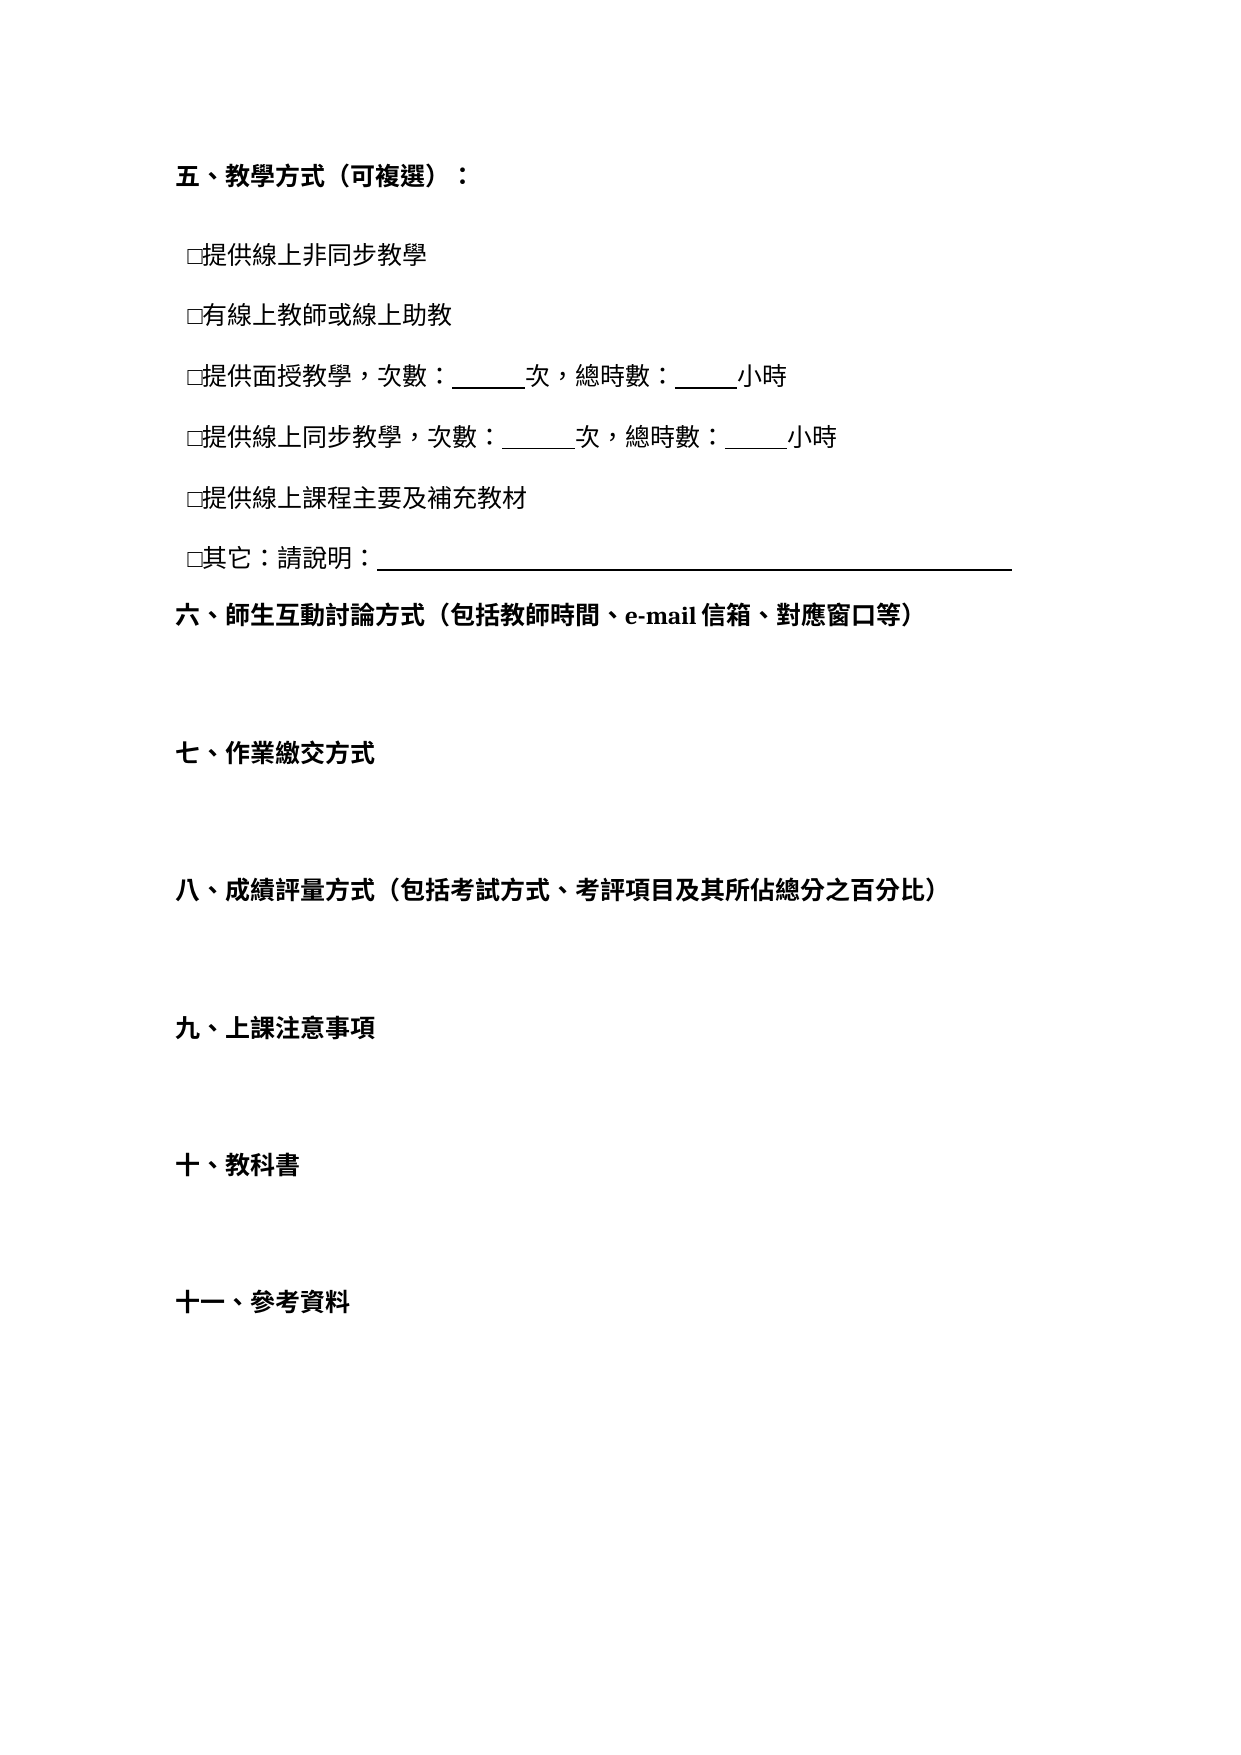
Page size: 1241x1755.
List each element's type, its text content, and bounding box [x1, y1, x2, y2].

subtitle 十、教科書 [175, 1145, 1066, 1182]
subtitle 六、師生互動討論方式（包括教師時間、e-mail信箱、對應窗口等） [175, 596, 1066, 632]
text □提供線上非同步教學 [187, 235, 1066, 271]
subtitle 九、上課注意事項 [175, 1008, 1066, 1044]
text □其它：請說明： [187, 539, 1066, 575]
subtitle 十一、參考資料 [175, 1283, 1066, 1319]
text □有線上教師或線上助教 [187, 296, 1066, 332]
text □提供線上同步教學，次數： 次，總時數： 小時 [187, 417, 1066, 453]
subtitle 七、作業繳交方式 [175, 733, 1066, 769]
text □提供面授教學，次數： 次，總時數： 小時 [187, 357, 1066, 393]
text □提供線上課程主要及補充教材 [187, 478, 1066, 514]
subtitle 五、教學方式（可複選）： [175, 156, 1066, 192]
subtitle 八、成績評量方式（包括考試方式、考評項目及其所佔總分之百分比） [175, 871, 1066, 907]
